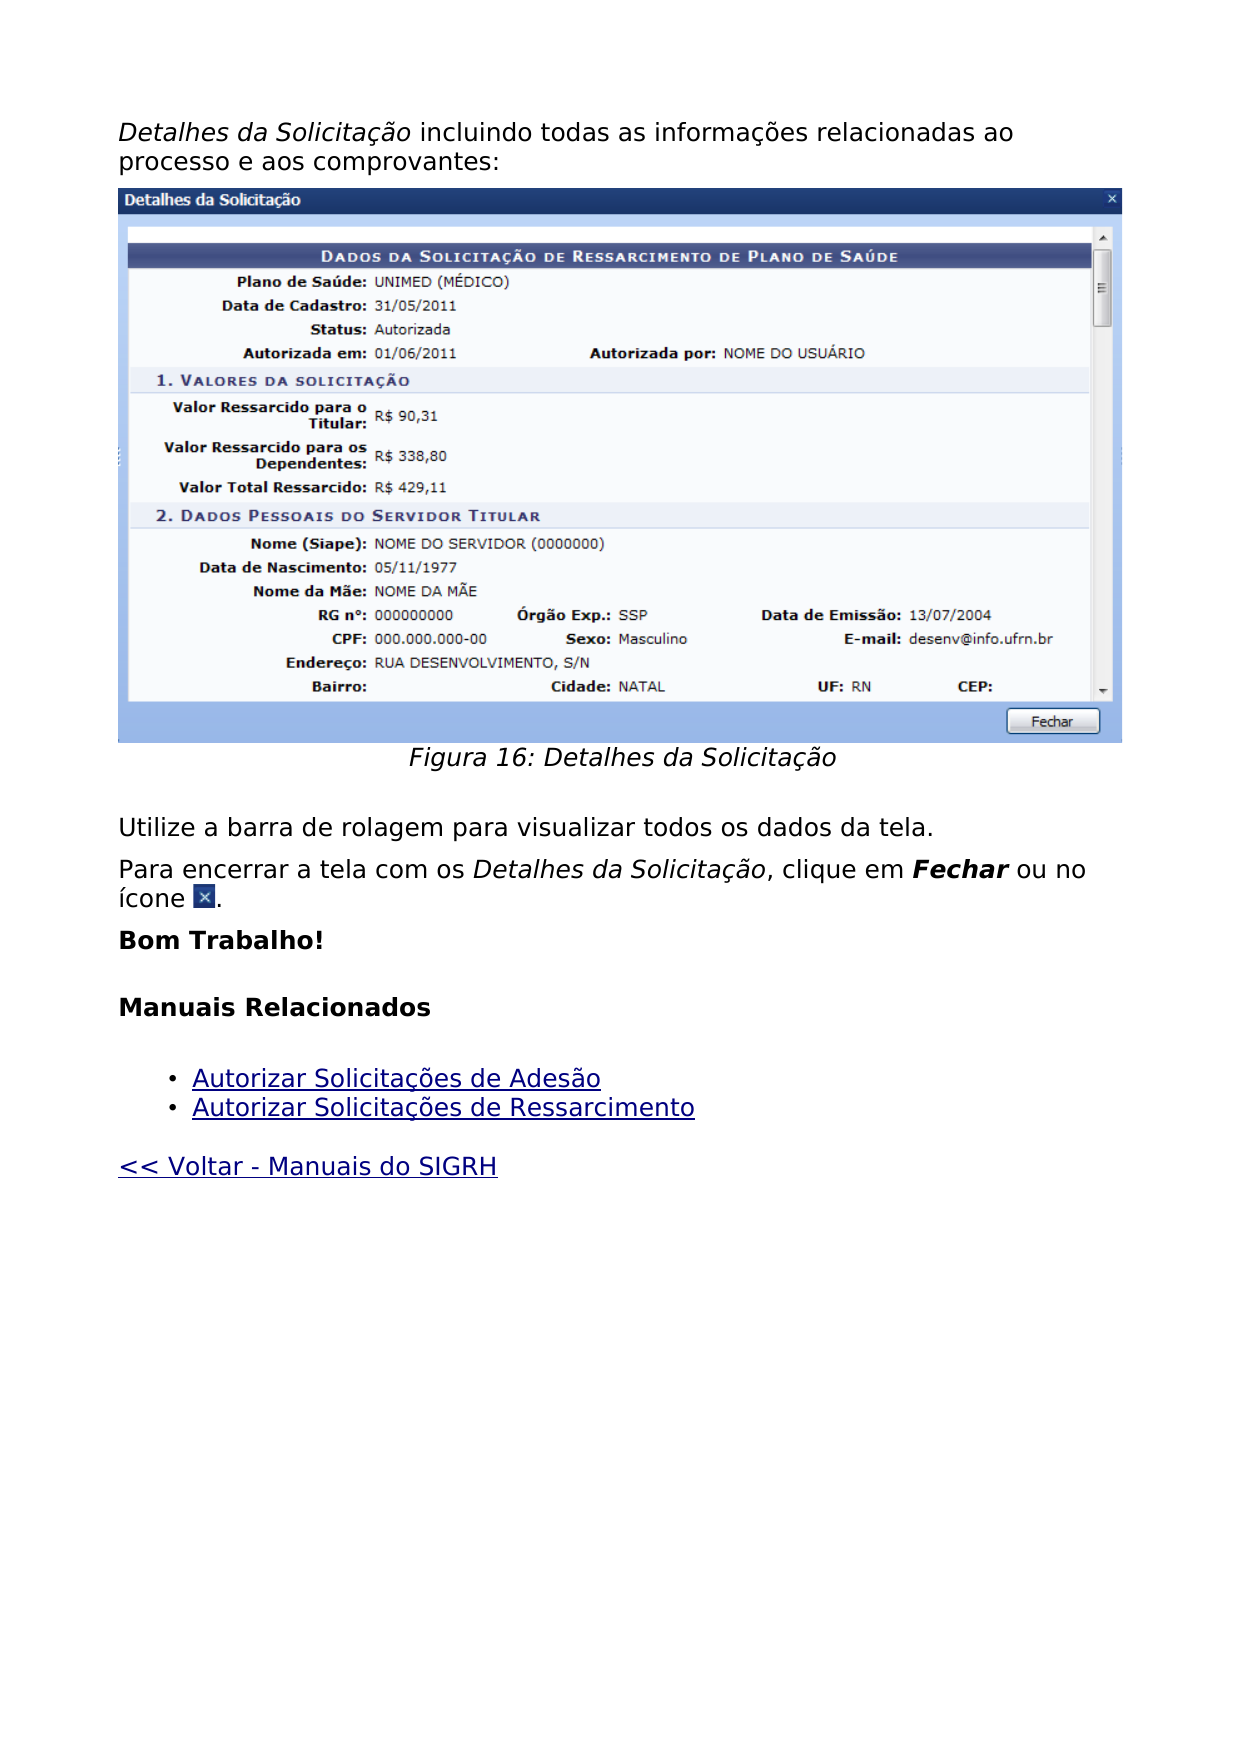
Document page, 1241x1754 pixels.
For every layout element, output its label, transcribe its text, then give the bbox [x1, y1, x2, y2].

list Autorizar Solicitações de Adesão [177, 1064, 1122, 1093]
text Detalhes da Solicitação incluindo todas as informações relacionadas ao processo e aos comprovantes: [118, 118, 1122, 176]
text Para encerrar a tela com os Detalhes da Solicitação, clique em Fechar ou no ícone . [118, 855, 1122, 914]
list Autorizar Solicitações de Ressarcimento [177, 1093, 1122, 1122]
text Figura 16: Detalhes da Solicitação [118, 743, 1122, 772]
subtitle Manuais Relacionados [118, 993, 1122, 1022]
picture [118, 188, 1123, 743]
text << Voltar - Manuais do SIGRH [118, 1152, 1122, 1181]
picture [193, 884, 216, 908]
text Utilize a barra de rolagem para visualizar todos os dados da tela. [118, 814, 1122, 843]
text Bom Trabalho! [118, 926, 1122, 956]
